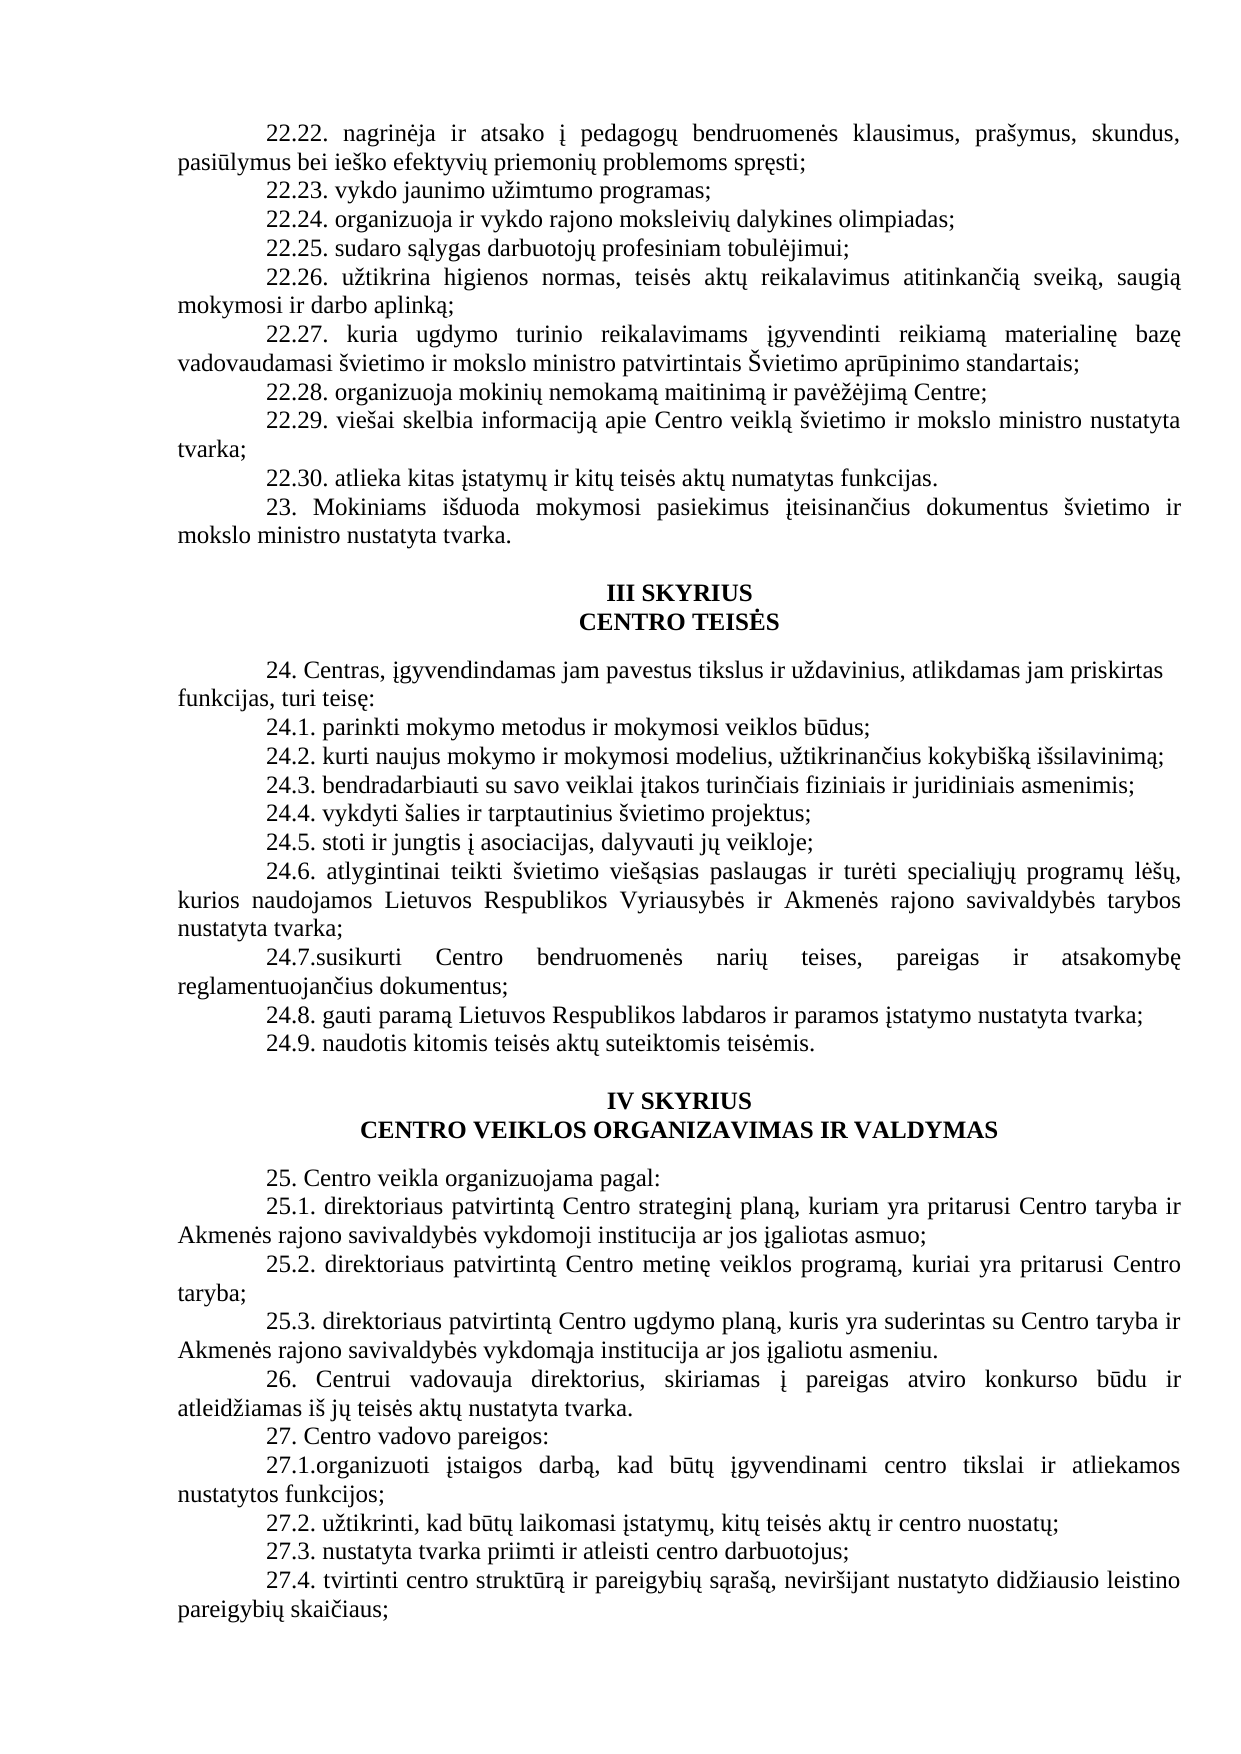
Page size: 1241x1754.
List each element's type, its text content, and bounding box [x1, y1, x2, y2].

text IV SKYRIUS [177, 1086, 1181, 1115]
text 23. Mokiniams išduoda mokymosi pasiekimus įteisinančius dokumentus švietimo ir mokslo ministro nustatyta tvarka. [177, 492, 1181, 549]
text III SKYRIUS [177, 578, 1181, 607]
text 22.29. viešai skelbia informaciją apie Centro veiklą švietimo ir mokslo ministro nustatyta tvarka; [177, 406, 1181, 463]
text 24.6. atlygintinai teikti švietimo viešąsias paslaugas ir turėti specialiųjų programų lėšų, kurios naudojamos Lietuvos Respublikos Vyriausybės ir Akmenės rajono savivaldybės tarybos nustatyta tvarka; [177, 856, 1181, 942]
text 25.1. direktoriaus patvirtintą Centro strateginį planą, kuriam yra pritarusi Centro taryba ir Akmenės rajono savivaldybės vykdomoji institucija ar jos įgaliotas asmuo; [177, 1191, 1181, 1249]
text 24.3. bendradarbiauti su savo veiklai įtakos turinčiais fiziniais ir juridiniais asmenimis; [177, 770, 1181, 798]
text 24.7.susikurti Centro bendruomenės narių teises, pareigas ir atsakomybę reglamentuojančius dokumentus; [177, 942, 1181, 1000]
text 27.2. užtikrinti, kad būtų laikomasi įstatymų, kitų teisės aktų ir centro nuostatų; [177, 1508, 1181, 1536]
text 25.2. direktoriaus patvirtintą Centro metinę veiklos programą, kuriai yra pritarusi Centro taryba; [177, 1249, 1181, 1306]
text 24.8. gauti paramą Lietuvos Respublikos labdaros ir paramos įstatymo nustatyta tvarka; [177, 1000, 1181, 1028]
text 27.1.organizuoti įstaigos darbą, kad būtų įgyvendinami centro tikslai ir atliekamos nustatytos funkcijos; [177, 1450, 1181, 1508]
text 22.28. organizuoja mokinių nemokamą maitinimą ir pavėžėjimą Centre; [177, 377, 1181, 406]
text 22.24. organizuoja ir vykdo rajono moksleivių dalykines olimpiadas; [177, 204, 1181, 233]
text 22.22. nagrinėja ir atsako į pedagogų bendruomenės klausimus, prašymus, skundus, pasiūlymus bei ieško efektyvių priemonių problemoms spręsti; [177, 118, 1181, 176]
text 24.5. stoti ir jungtis į asociacijas, dalyvauti jų veikloje; [177, 827, 1181, 856]
text 27.4. tvirtinti centro struktūrą ir pareigybių sąrašą, neviršijant nustatyto didžiausio leistino pareigybių skaičiaus; [177, 1565, 1181, 1623]
text 24.9. naudotis kitomis teisės aktų suteiktomis teisėmis. [177, 1028, 1181, 1057]
text 22.23. vykdo jaunimo užimtumo programas; [177, 176, 1181, 204]
text 27.3. nustatyta tvarka priimti ir atleisti centro darbuotojus; [177, 1536, 1181, 1565]
text 25. Centro veikla organizuojama pagal: [177, 1163, 1181, 1191]
text 22.30. atlieka kitas įstatymų ir kitų teisės aktų numatytas funkcijas. [177, 463, 1181, 492]
text CENTRO TEISĖS [177, 607, 1181, 636]
text 27. Centro vadovo pareigos: [177, 1421, 1181, 1450]
text 25.3. direktoriaus patvirtintą Centro ugdymo planą, kuris yra suderintas su Centro taryba ir Akmenės rajono savivaldybės vykdomąja institucija ar jos įgaliotu asmeniu. [177, 1306, 1181, 1364]
text 24. Centras, įgyvendindamas jam pavestus tikslus ir uždavinius, atlikdamas jam priskirtas funkcijas, turi teisę: [177, 655, 1181, 712]
text 22.25. sudaro sąlygas darbuotojų profesiniam tobulėjimui; [177, 233, 1181, 262]
text 24.2. kurti naujus mokymo ir mokymosi modelius, užtikrinančius kokybišką išsilavinimą; [177, 741, 1181, 770]
text 26. Centrui vadovauja direktorius, skiriamas į pareigas atviro konkurso būdu ir atleidžiamas iš jų teisės aktų nustatyta tvarka. [177, 1364, 1181, 1421]
text CENTRO VEIKLOS ORGANIZAVIMAS IR VALDYMAS [177, 1115, 1181, 1143]
text 24.1. parinkti mokymo metodus ir mokymosi veiklos būdus; [177, 712, 1181, 741]
text 22.27. kuria ugdymo turinio reikalavimams įgyvendinti reikiamą materialinę bazę vadovaudamasi švietimo ir mokslo ministro patvirtintais Švietimo aprūpinimo standartais; [177, 319, 1181, 377]
text 22.26. užtikrina higienos normas, teisės aktų reikalavimus atitinkančią sveiką, saugią mokymosi ir darbo aplinką; [177, 262, 1181, 319]
text 24.4. vykdyti šalies ir tarptautinius švietimo projektus; [177, 798, 1181, 827]
